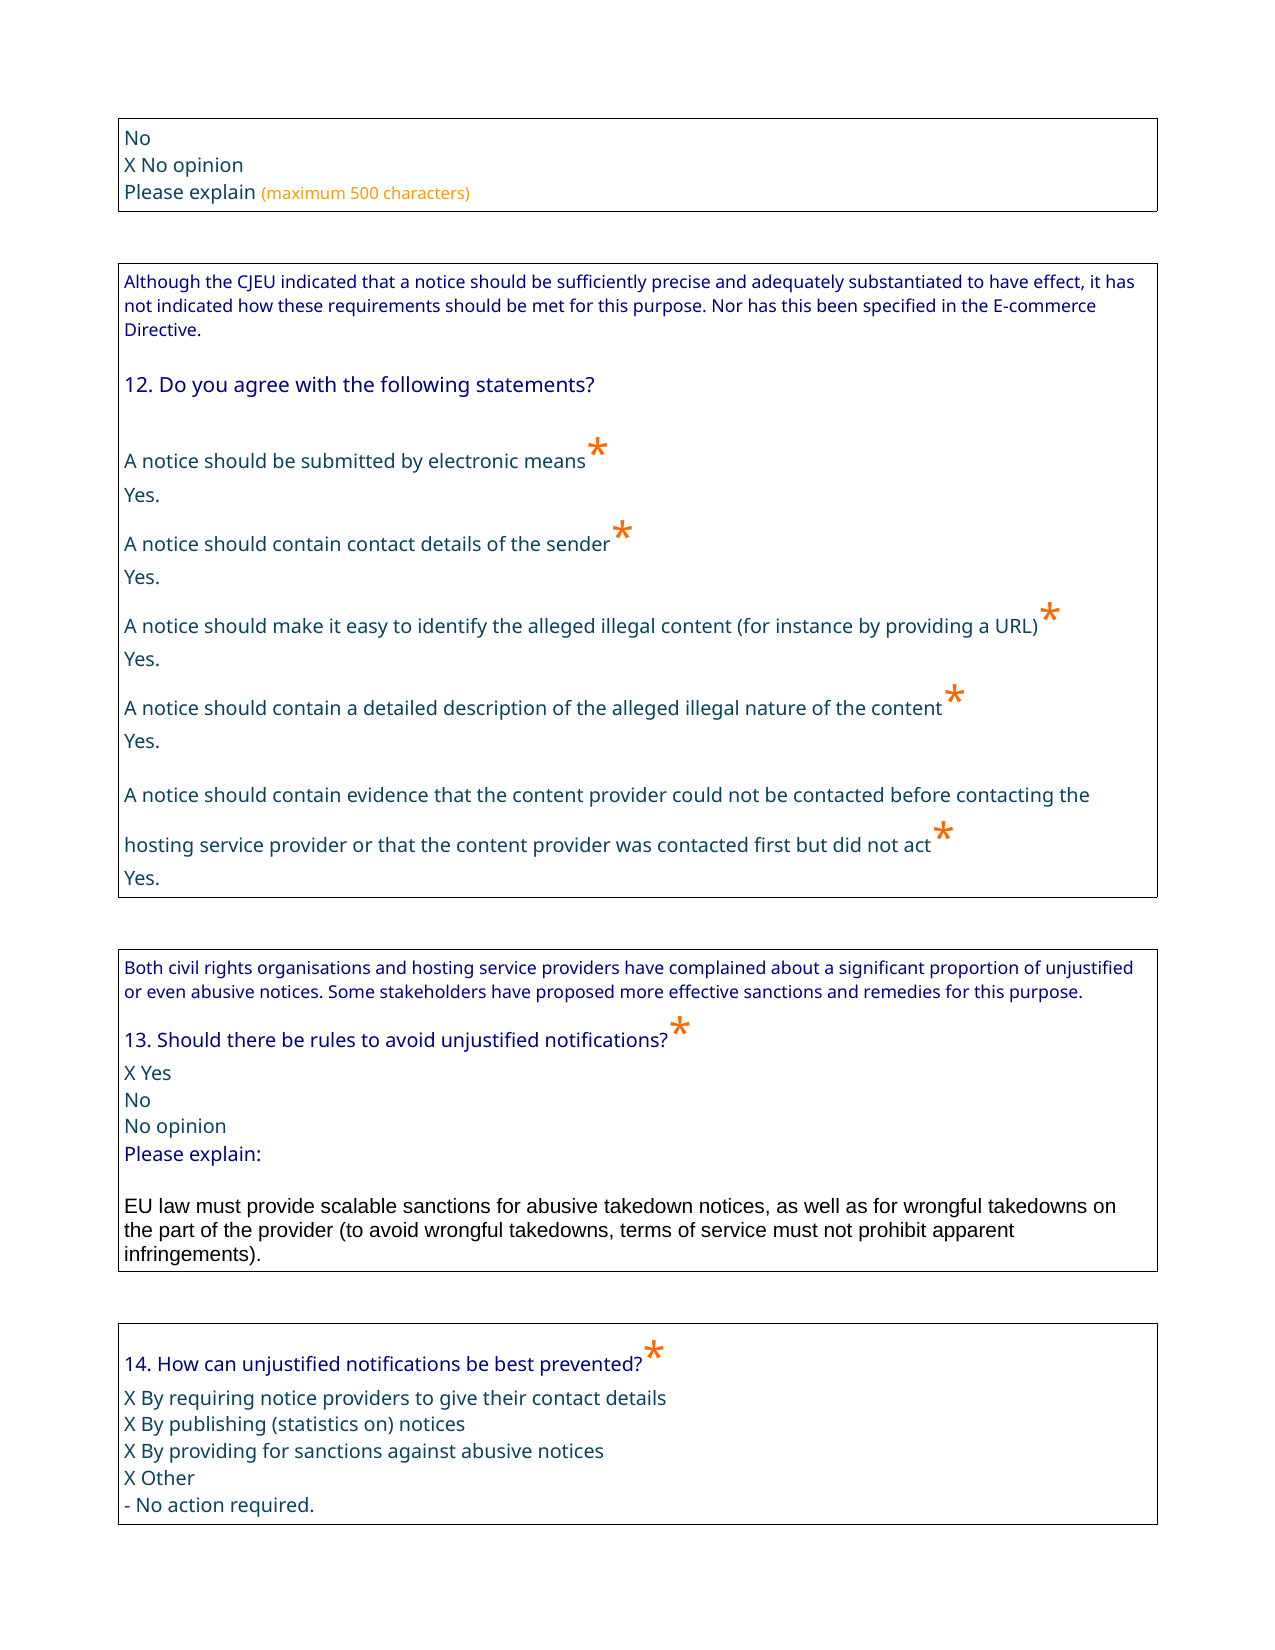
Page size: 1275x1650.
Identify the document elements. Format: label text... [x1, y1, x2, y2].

table_header 14. How can unjustified notifications be best prevented?* X By requiring notice providers to give their contact details X By publishing (statistics on) notices X By providing for sanctions against abusive notices X Other - No action required. [119, 1324, 1157, 1524]
table_header Both civil rights organisations and hosting service providers have complained about a significant proportion of unjustified or even abusive notices. Some stakeholders have proposed more effective sanctions and remedies for this purpose. 13. Should there be rules to avoid unjustified notifications?* X Yes No No opinion Please explain: EU law must provide scalable sanctions for abusive takedown notices, as well as for wrongful takedowns on the part of the provider (to avoid wrongful takedowns, terms of service must not prohibit apparent infringements). [119, 950, 1157, 1271]
table_header Although the CJEU indicated that a notice should be sufficiently precise and adequately substantiated to have effect, it has not indicated how these requirements should be met for this purpose. Nor has this been specified in the E-commerce Directive. 12. Do you agree with the following statements? A notice should be submitted by electronic means* Yes. A notice should contain contact details of the sender* Yes. A notice should make it easy to identify the alleged illegal content (for instance by providing a URL)* Yes. A notice should contain a detailed description of the alleged illegal nature of the content* Yes. A notice should contain evidence that the content provider could not be contacted before contacting the hosting service provider or that the content provider was contacted first but did not act* Yes. [119, 264, 1157, 897]
table_header No X No opinion Please explain (maximum 500 characters) [119, 119, 1157, 211]
